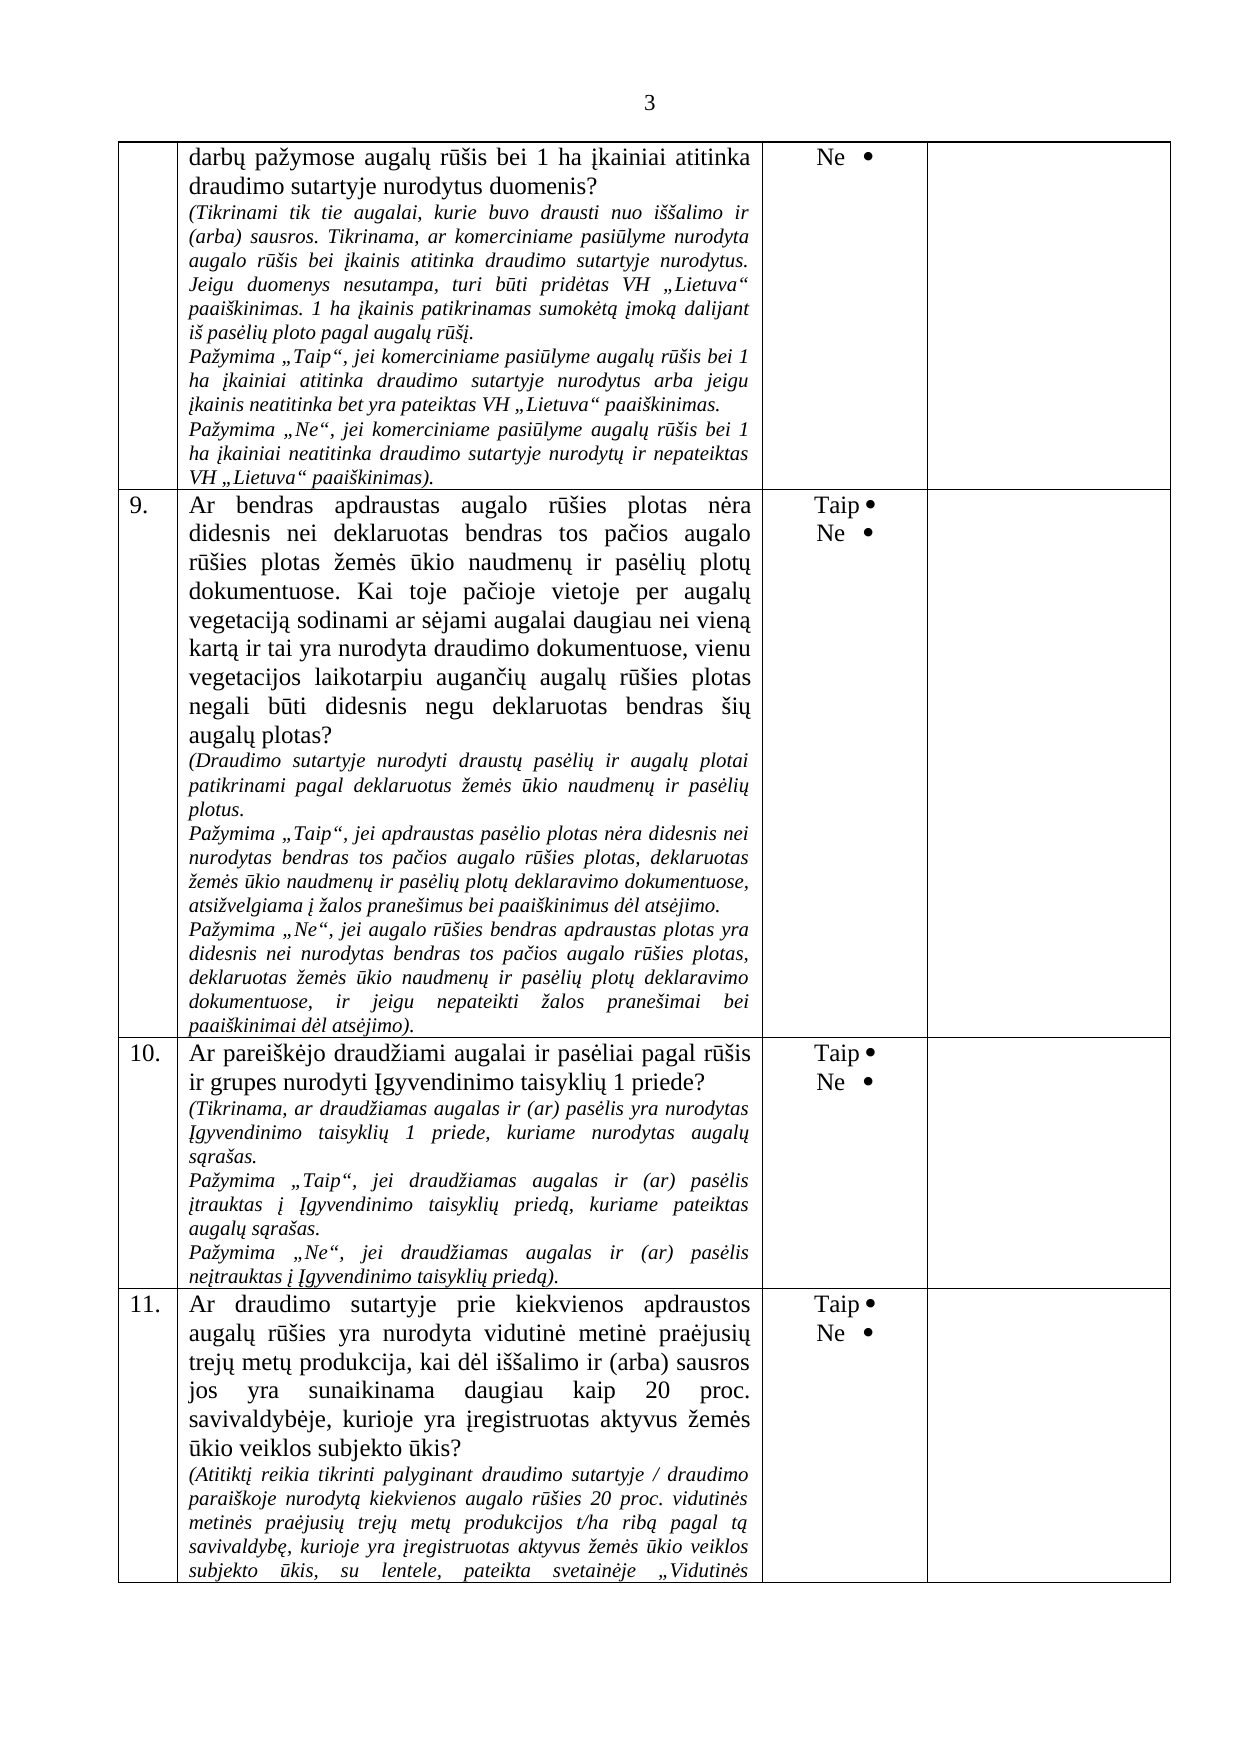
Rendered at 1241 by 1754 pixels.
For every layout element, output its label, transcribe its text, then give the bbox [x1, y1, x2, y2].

table_cell [928, 1038, 1170, 1288]
table_cell [928, 490, 1170, 1037]
table_cell [928, 143, 1170, 489]
table_cell Ar bendras apdraustas augalo rūšies plotas nėra didesnis nei deklaruotas bendras tos pačios augalo rūšies plotas žemės ūkio naudmenų ir pasėlių plotų dokumentuose. Kai toje pačioje vietoje per augalų vegetaciją sodinami ar sėjami augalai daugiau nei vieną kartą ir tai yra nurodyta draudimo dokumentuose, vienu vegetacijos laikotarpiu augančių augalų rūšies plotas negali būti didesnis negu deklaruotas bendras šių augalų plotas? (Draudimo sutartyje nurodyti draustų pasėlių ir augalų plotai patikrinami pagal deklaruotus žemės ūkio naudmenų ir pasėlių plotus. Pažymima „Taip“, jei apdraustas pasėlio plotas nėra didesnis nei nurodytas bendras tos pačios augalo rūšies plotas, deklaruotas žemės ūkio naudmenų ir pasėlių plotų deklaravimo dokumentuose, atsižvelgiama į žalos pranešimus bei paaiškinimus dėl atsėjimo. Pažymima „Ne“, jei augalo rūšies bendras apdraustas plotas yra didesnis nei nurodytas bendras tos pačios augalo rūšies plotas, deklaruotas žemės ūkio naudmenų ir pasėlių plotų deklaravimo dokumentuose, ir jeigu nepateikti žalos pranešimai bei paaiškinimai dėl atsėjimo). [178, 490, 762, 1037]
table_cell Ne  [763, 143, 927, 489]
table_cell 9. [119, 490, 177, 1037]
table_cell Taip  Ne  [763, 490, 927, 1037]
table_cell Ar draudimo sutartyje prie kiekvienos apdraustos augalų rūšies yra nurodyta vidutinė metinė praėjusių trejų metų produkcija, kai dėl iššalimo ir (arba) sausros jos yra sunaikinama daugiau kaip 20 proc. savivaldybėje, kurioje yra įregistruotas aktyvus žemės ūkio veiklos subjekto ūkis? (Atitiktį reikia tikrinti palyginant draudimo sutartyje / draudimo paraiškoje nurodytą kiekvienos augalo rūšies 20 proc. vidutinės metinės praėjusių trejų metų produkcijos t/ha ribą pagal tą savivaldybę, kurioje yra įregistruotas aktyvus žemės ūkio veiklos subjekto ūkis, su lentele, pateikta svetainėje „Vidutinės [178, 1289, 762, 1582]
table_cell 10. [119, 1038, 177, 1288]
table_cell Ar pareiškėjo draudžiami augalai ir pasėliai pagal rūšis ir grupes nurodyti Įgyvendinimo taisyklių 1 priede? (Tikrinama, ar draudžiamas augalas ir (ar) pasėlis yra nurodytas Įgyvendinimo taisyklių 1 priede, kuriame nurodytas augalų sąrašas. Pažymima „Taip“, jei draudžiamas augalas ir (ar) pasėlis įtrauktas į Įgyvendinimo taisyklių priedą, kuriame pateiktas augalų sąrašas. Pažymima „Ne“, jei draudžiamas augalas ir (ar) pasėlis neįtrauktas į Įgyvendinimo taisyklių priedą). [178, 1038, 762, 1288]
table_cell Taip  Ne  [763, 1038, 927, 1288]
table_cell [119, 143, 177, 489]
table_cell [928, 1289, 1170, 1582]
table_cell Taip  Ne  [763, 1289, 927, 1582]
table_cell darbų pažymose augalų rūšis bei 1 ha įkainiai atitinka draudimo sutartyje nurodytus duomenis? (Tikrinami tik tie augalai, kurie buvo drausti nuo iššalimo ir (arba) sausros. Tikrinama, ar komerciniame pasiūlyme nurodyta augalo rūšis bei įkainis atitinka draudimo sutartyje nurodytus. Jeigu duomenys nesutampa, turi būti pridėtas VH „Lietuva“ paaiškinimas. 1 ha įkainis patikrinamas sumokėtą įmoką dalijant iš pasėlių ploto pagal augalų rūšį. Pažymima „Taip“, jei komerciniame pasiūlyme augalų rūšis bei 1 ha įkainiai atitinka draudimo sutartyje nurodytus arba jeigu įkainis neatitinka bet yra pateiktas VH „Lietuva“ paaiškinimas. Pažymima „Ne“, jei komerciniame pasiūlyme augalų rūšis bei 1 ha įkainiai neatitinka draudimo sutartyje nurodytų ir nepateiktas VH „Lietuva“ paaiškinimas). [178, 143, 762, 489]
table_cell 11. [119, 1289, 177, 1582]
